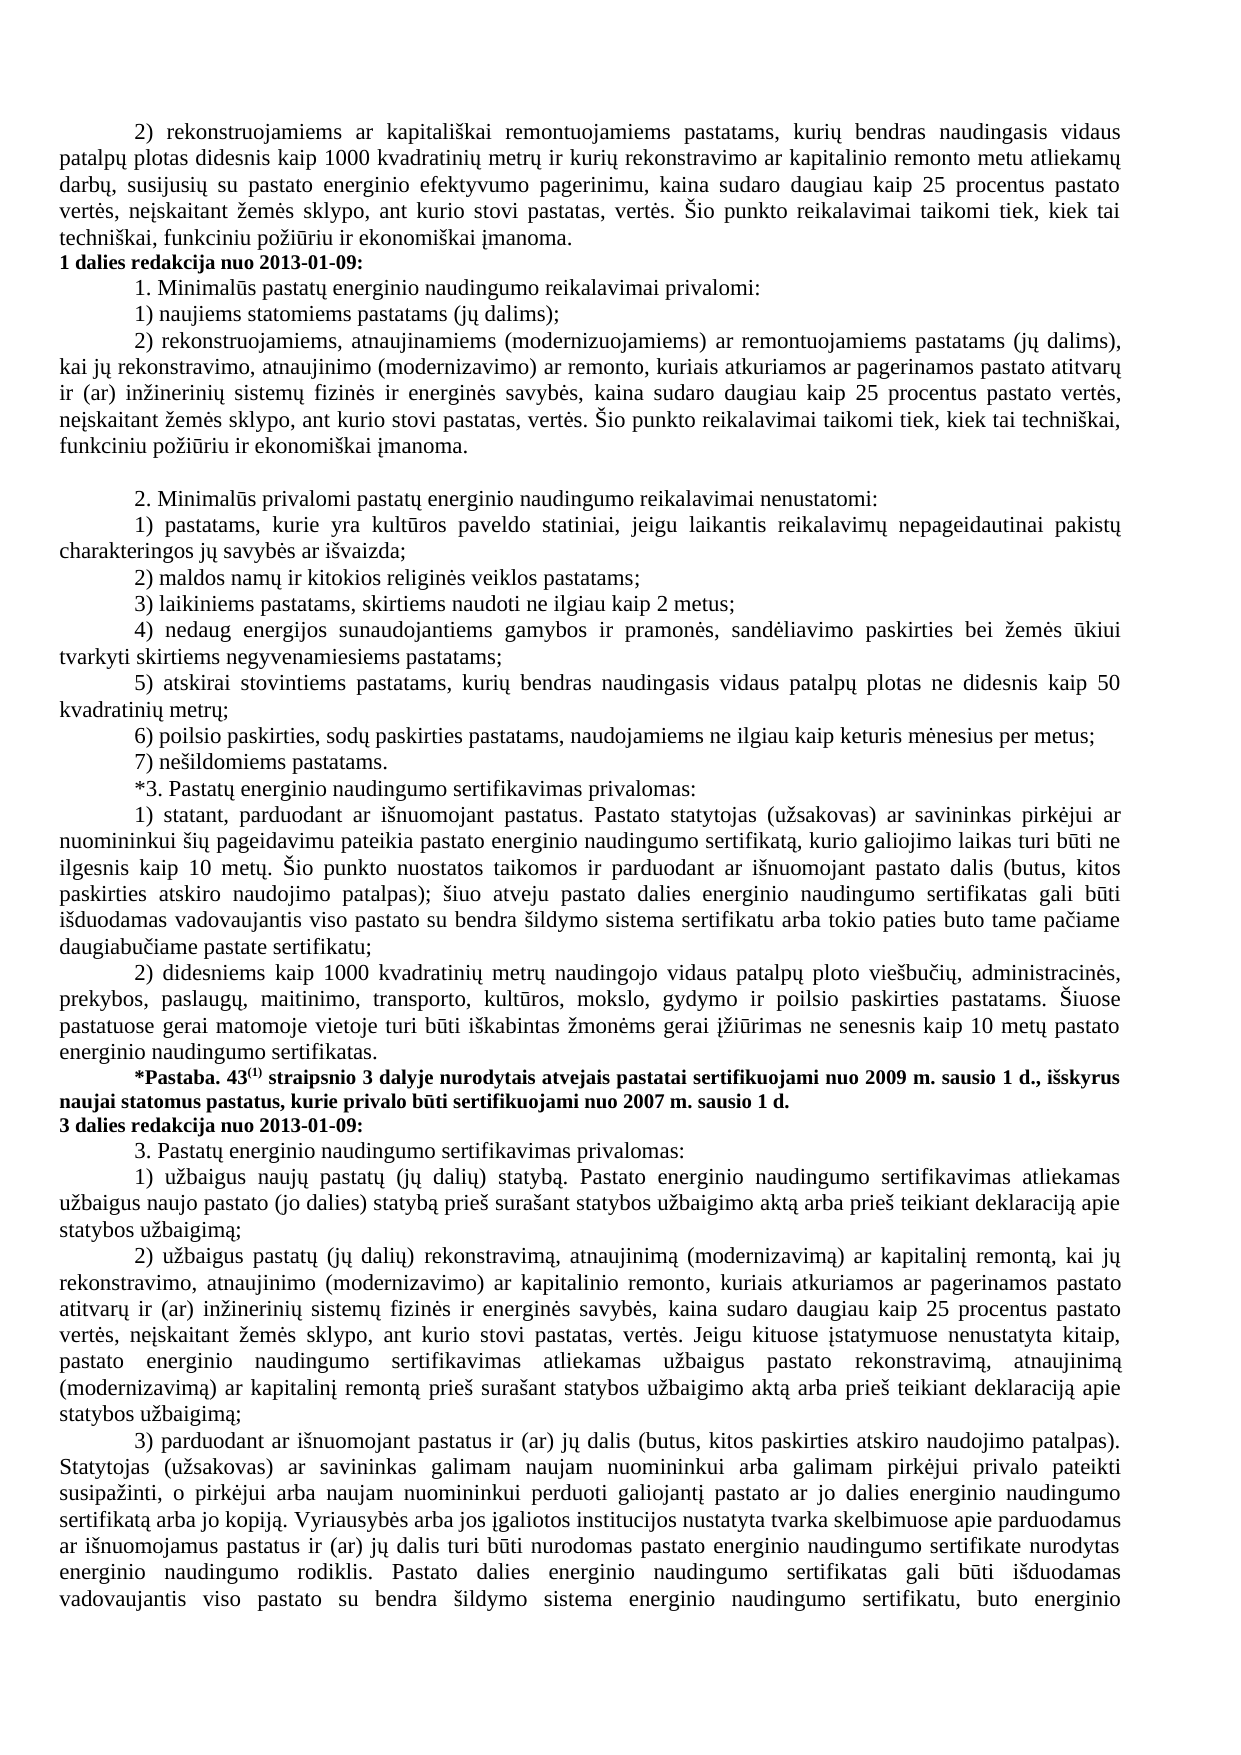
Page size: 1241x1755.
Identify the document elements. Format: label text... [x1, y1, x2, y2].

text 3) parduodant ar išnuomojant pastatus ir (ar) jų dalis (butus, kitos paskirties atskiro naudojimo patalpas). Statytojas (užsakovas) ar savininkas galimam naujam nuomininkui arba galimam pirkėjui privalo pateikti susipažinti, o pirkėjui arba naujam nuomininkui perduoti galiojantį pastato ar jo dalies energinio naudingumo sertifikatą arba jo kopiją. Vyriausybės arba jos įgaliotos institucijos nustatyta tvarka skelbimuose apie parduodamus ar išnuomojamus pastatus ir (ar) jų dalis turi būti nurodomas pastato energinio naudingumo sertifikate nurodytas energinio naudingumo rodiklis. Pastato dalies energinio naudingumo sertifikatas gali būti išduodamas vadovaujantis viso pastato su bendra šildymo sistema energinio naudingumo sertifikatu, buto energinio [59, 1427, 1122, 1611]
text 3. Pastatų energinio naudingumo sertifikavimas privalomas: [59, 1137, 1122, 1163]
text 2) užbaigus pastatų (jų dalių) rekonstravimą, atnaujinimą (modernizavimą) ar kapitalinį remontą, kai jų rekonstravimo, atnaujinimo (modernizavimo) ar kapitalinio remonto, kuriais atkuriamos ar pagerinamos pastato atitvarų ir (ar) inžinerinių sistemų fizinės ir energinės savybės, kaina sudaro daugiau kaip 25 procentus pastato vertės, neįskaitant žemės sklypo, ant kurio stovi pastatas, vertės. Jeigu kituose įstatymuose nenustatyta kitaip, pastato energinio naudingumo sertifikavimas atliekamas užbaigus pastato rekonstravimą, atnaujinimą (modernizavimą) ar kapitalinį remontą prieš surašant statybos užbaigimo aktą arba prieš teikiant deklaraciją apie statybos užbaigimą; [59, 1242, 1122, 1427]
text 7) nešildomiems pastatams. [59, 748, 1122, 775]
text 1) naujiems statomiems pastatams (jų dalims); [59, 300, 1122, 327]
text 1) statant, parduodant ar išnuomojant pastatus. Pastato statytojas (užsakovas) ar savininkas pirkėjui ar nuomininkui šių pageidavimu pateikia pastato energinio naudingumo sertifikatą, kurio galiojimo laikas turi būti ne ilgesnis kaip 10 metų. Šio punkto nuostatos taikomos ir parduodant ar išnuomojant pastato dalis (butus, kitos paskirties atskiro naudojimo patalpas); šiuo atveju pastato dalies energinio naudingumo sertifikatas gali būti išduodamas vadovaujantis viso pastato su bendra šildymo sistema sertifikatu arba tokio paties buto tame pačiame daugiabučiame pastate sertifikatu; [59, 801, 1122, 959]
text 2) rekonstruojamiems, atnaujinamiems (modernizuojamiems) ar remontuojamiems pastatams (jų dalims), kai jų rekonstravimo, atnaujinimo (modernizavimo) ar remonto, kuriais atkuriamos ar pagerinamos pastato atitvarų ir (ar) inžinerinių sistemų fizinės ir energinės savybės, kaina sudaro daugiau kaip 25 procentus pastato vertės, neįskaitant žemės sklypo, ant kurio stovi pastatas, vertės. Šio punkto reikalavimai taikomi tiek, kiek tai techniškai, funkciniu požiūriu ir ekonomiškai įmanoma. [59, 327, 1122, 458]
text 3) laikiniems pastatams, skirtiems naudoti ne ilgiau kaip 2 metus; [59, 590, 1122, 617]
text 2) didesniems kaip 1000 kvadratinių metrų naudingojo vidaus patalpų ploto viešbučių, administracinės, prekybos, paslaugų, maitinimo, transporto, kultūros, mokslo, gydymo ir poilsio paskirties pastatams. Šiuose pastatuose gerai matomoje vietoje turi būti iškabintas žmonėms gerai įžiūrimas ne senesnis kaip 10 metų pastato energinio naudingumo sertifikatas. [59, 959, 1122, 1064]
text 4) nedaug energijos sunaudojantiems gamybos ir pramonės, sandėliavimo paskirties bei žemės ūkiui tvarkyti skirtiems negyvenamiesiems pastatams; [59, 617, 1122, 669]
text 1. Minimalūs pastatų energinio naudingumo reikalavimai privalomi: [59, 274, 1122, 300]
text *Pastaba. 43(1) straipsnio 3 dalyje nurodytais atvejais pastatai sertifikuojami nuo 2009 m. sausio 1 d., išskyrus naujai statomus pastatus, kurie privalo būti sertifikuojami nuo 2007 m. sausio 1 d. [59, 1064, 1122, 1113]
text 6) poilsio paskirties, sodų paskirties pastatams, naudojamiems ne ilgiau kaip keturis mėnesius per metus; [59, 722, 1122, 748]
text 2) rekonstruojamiems ar kapitališkai remontuojamiems pastatams, kurių bendras naudingasis vidaus patalpų plotas didesnis kaip 1000 kvadratinių metrų ir kurių rekonstravimo ar kapitalinio remonto metu atliekamų darbų, susijusių su pastato energinio efektyvumo pagerinimu, kaina sudaro daugiau kaip 25 procentus pastato vertės, neįskaitant žemės sklypo, ant kurio stovi pastatas, vertės. Šio punkto reikalavimai taikomi tiek, kiek tai techniškai, funkciniu požiūriu ir ekonomiškai įmanoma. [59, 118, 1122, 250]
text 1) pastatams, kurie yra kultūros paveldo statiniai, jeigu laikantis reikalavimų nepageidautinai pakistų charakteringos jų savybės ar išvaizda; [59, 511, 1122, 564]
text 1) užbaigus naujų pastatų (jų dalių) statybą. Pastato energinio naudingumo sertifikavimas atliekamas užbaigus naujo pastato (jo dalies) statybą prieš surašant statybos užbaigimo aktą arba prieš teikiant deklaraciją apie statybos užbaigimą; [59, 1163, 1122, 1242]
text *3. Pastatų energinio naudingumo sertifikavimas privalomas: [59, 775, 1122, 801]
text 5) atskirai stovintiems pastatams, kurių bendras naudingasis vidaus patalpų plotas ne didesnis kaip 50 kvadratinių metrų; [59, 669, 1122, 722]
text 2. Minimalūs privalomi pastatų energinio naudingumo reikalavimai nenustatomi: [59, 485, 1122, 511]
text 1 dalies redakcija nuo 2013-01-09: [59, 250, 1122, 274]
text 3 dalies redakcija nuo 2013-01-09: [59, 1113, 1122, 1137]
text 2) maldos namų ir kitokios religinės veiklos pastatams; [59, 564, 1122, 590]
